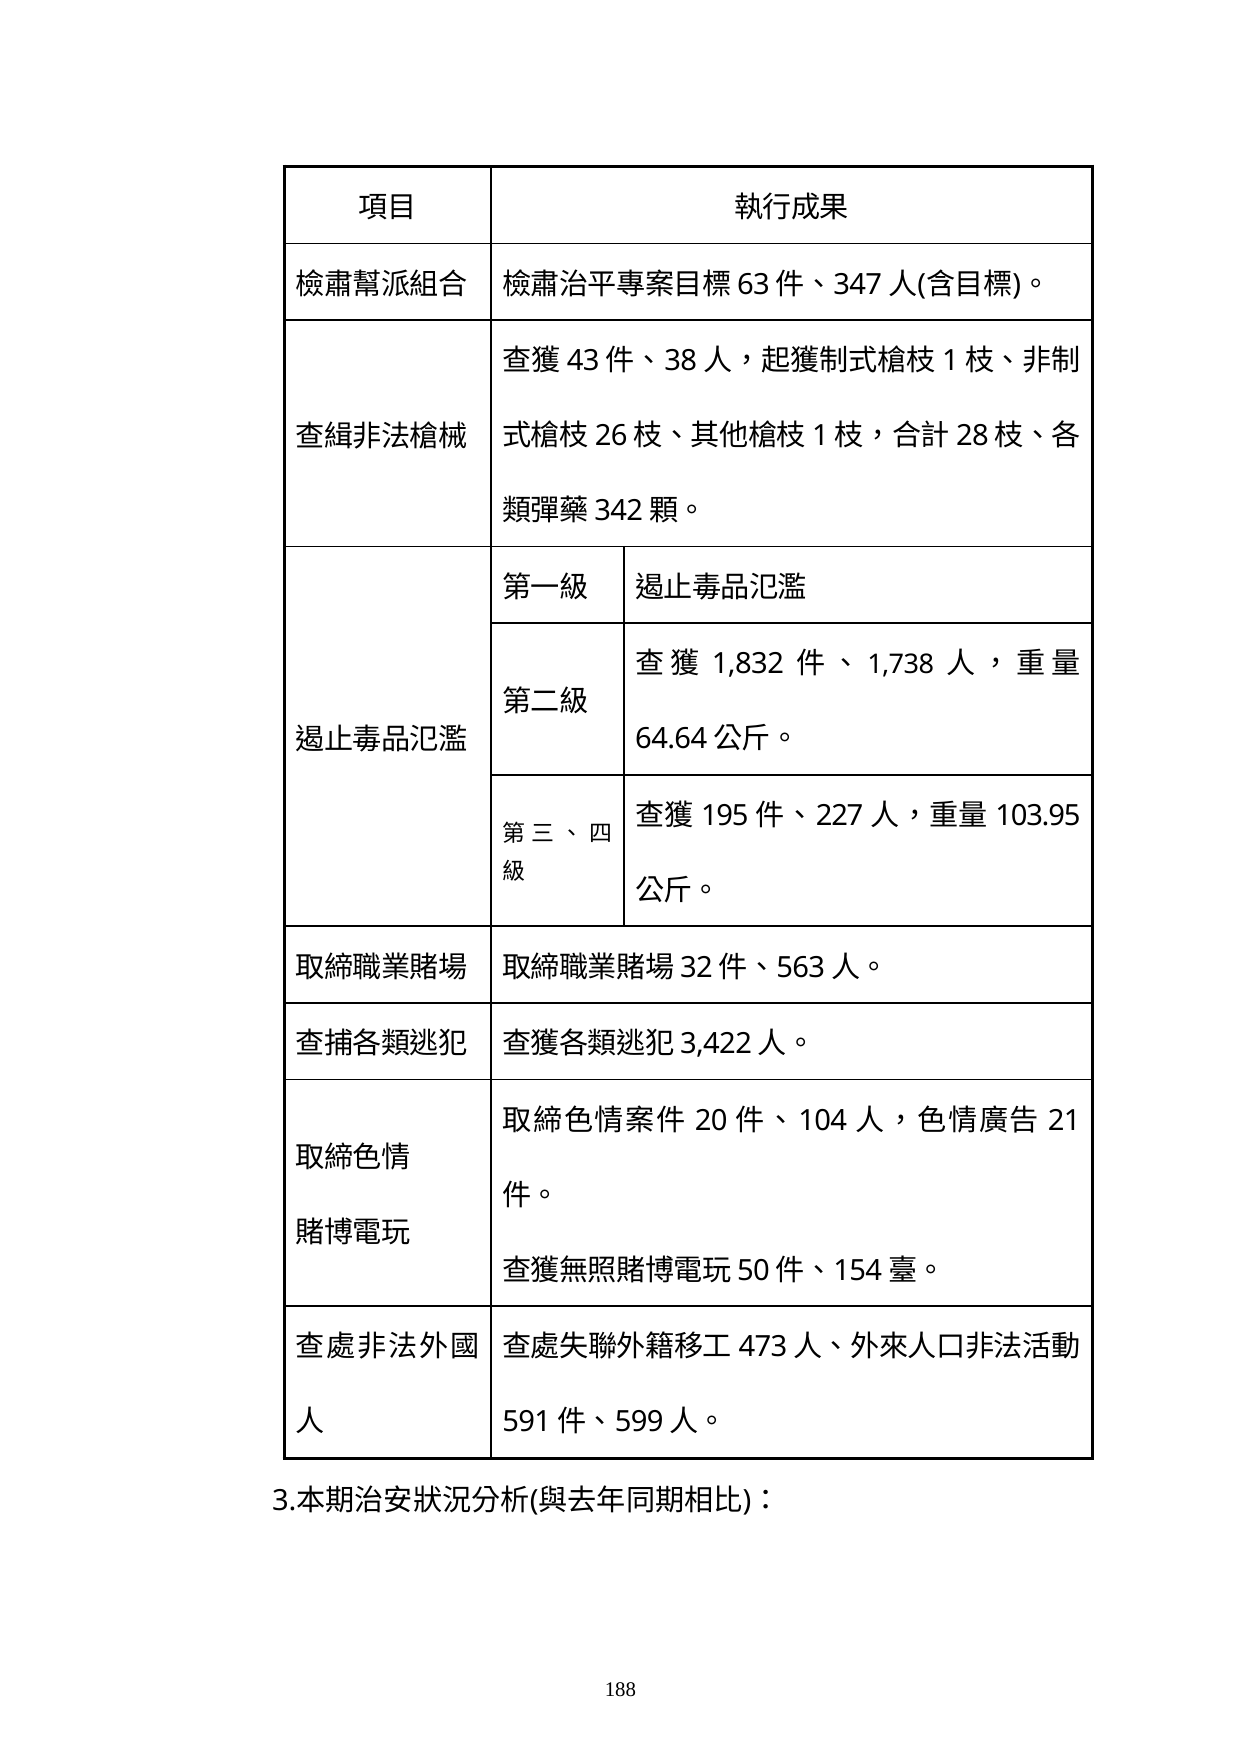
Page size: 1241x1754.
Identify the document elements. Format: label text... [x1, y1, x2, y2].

table_cell 第二級 [492, 624, 623, 774]
table_cell 查捕各類逃犯 [286, 1004, 490, 1078]
table_cell 查緝非法槍械 [286, 321, 490, 546]
table_cell 檢肅治平專案目標63件、347人(含目標)。 [492, 244, 1091, 319]
table_cell 取締職業賭場 [286, 927, 490, 1002]
table_cell 查獲1,832件、1,738人，重量64.64公斤。 [625, 624, 1091, 774]
table_header 項目 [286, 168, 490, 243]
table_header 執行成果 [492, 168, 1091, 243]
table_cell 遏止毒品氾濫 [286, 547, 490, 925]
table_cell 遏止毒品氾濫 [625, 547, 1091, 622]
table_cell 檢肅幫派組合 [286, 244, 490, 319]
table_cell 第一級 [492, 547, 623, 622]
table_cell 取締色情 賭博電玩 [286, 1080, 490, 1305]
table_cell 取締色情案件20件、104人，色情廣告21件。 查獲無照賭博電玩50件、154臺。 [492, 1080, 1091, 1305]
table_cell 查獲43件、38人，起獲制式槍枝1枝、非制式槍枝26枝、其他槍枝1枝，合計28枝、各類彈藥342顆。 [492, 321, 1091, 546]
text 3.本期治安狀況分析(與去年同期相比)： [272, 1460, 1092, 1535]
table_cell 查處非法外國人 [286, 1307, 490, 1457]
table_cell 查獲各類逃犯3,422人。 [492, 1004, 1091, 1078]
table_cell 查獲195件、227人，重量103.95公斤。 [625, 776, 1091, 925]
table_cell 查處失聯外籍移工473人、外來人口非法活動591件、599人。 [492, 1307, 1091, 1457]
table_cell 第三、四級 [492, 776, 623, 925]
table_cell 取締職業賭場32件、563人。 [492, 927, 1091, 1002]
